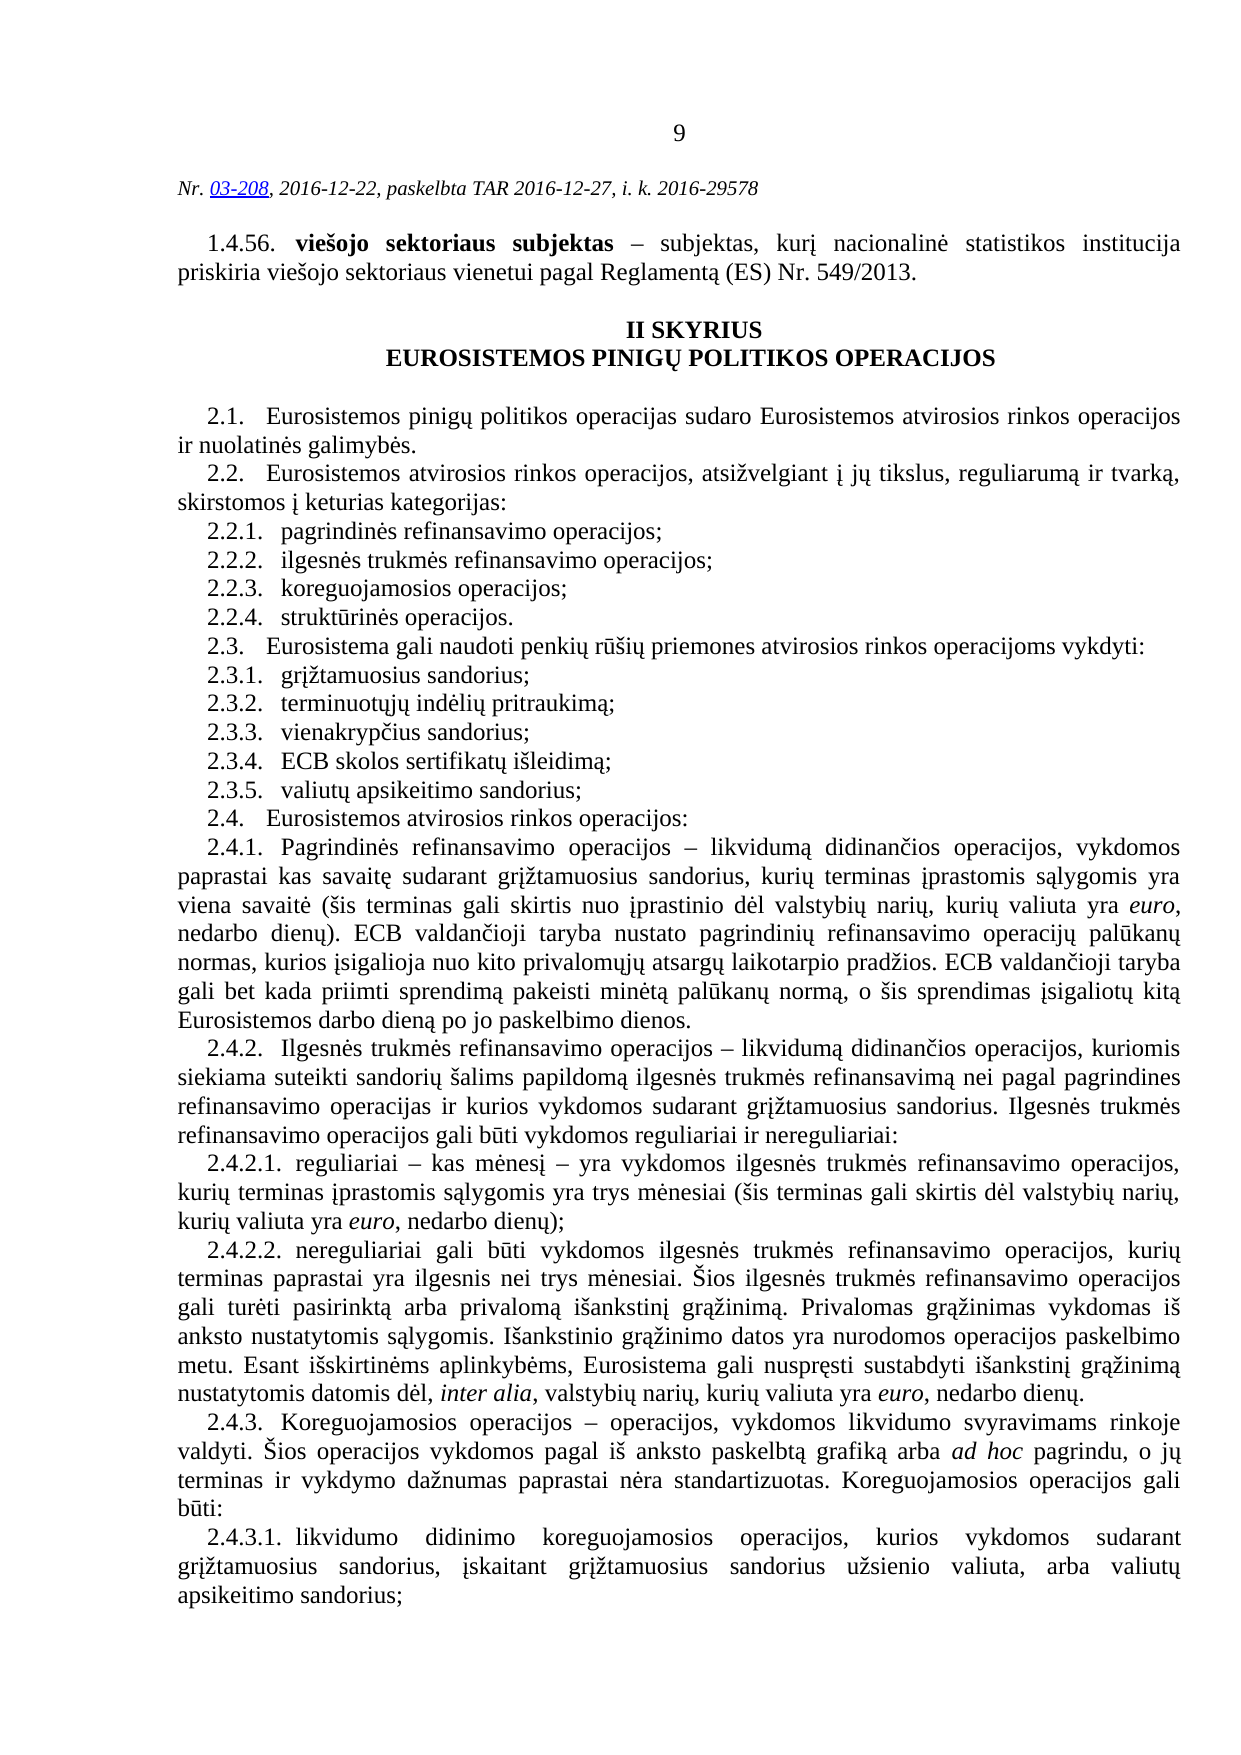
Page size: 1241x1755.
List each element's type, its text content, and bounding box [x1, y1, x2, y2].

text 1.4.56. viešojo sektoriaus subjektas – subjektas, kurį nacionalinė statistikos institucija priskiria viešojo sektoriaus vienetui pagal Reglamentą (ES) Nr. 549/2013. [177, 228, 1181, 286]
text 2.4.3.1. likvidumo didinimo koreguojamosios operacijos, kurios vykdomos sudarant grįžtamuosius sandorius, įskaitant grįžtamuosius sandorius užsienio valiuta, arba valiutų apsikeitimo sandorius; [177, 1522, 1181, 1608]
text EUROSISTEMOS PINIGŲ POLITIKOS OPERACIJOS [177, 343, 1181, 372]
text 2.2.3. koreguojamosios operacijos; [177, 573, 1181, 602]
text 2.3.5. valiutų apsikeitimo sandorius; [177, 775, 1181, 803]
text 2.3.3. vienakrypčius sandorius; [177, 717, 1181, 746]
text 2.3. Eurosistema gali naudoti penkių rūšių priemones atvirosios rinkos operacijoms vykdyti: [177, 631, 1181, 660]
text 2.4.3. Koreguojamosios operacijos – operacijos, vykdomos likvidumo svyravimams rinkoje valdyti. Šios operacijos vykdomos pagal iš anksto paskelbtą grafiką arba ad hoc pagrindu, o jų terminas ir vykdymo dažnumas paprastai nėra standartizuotas. Koreguojamosios operacijos gali būti: [177, 1407, 1181, 1522]
text Nr. 03-208, 2016-12-22, paskelbta TAR 2016-12-27, i. k. 2016-29578 [177, 176, 1181, 200]
text 2.3.1. grįžtamuosius sandorius; [177, 660, 1181, 688]
text 2.1. Eurosistemos pinigų politikos operacijas sudaro Eurosistemos atvirosios rinkos operacijos ir nuolatinės galimybės. [177, 401, 1181, 458]
text 2.2. Eurosistemos atvirosios rinkos operacijos, atsižvelgiant į jų tikslus, reguliarumą ir tvarką, skirstomos į keturias kategorijas: [177, 458, 1181, 516]
text 2.2.4. struktūrinės operacijos. [177, 602, 1181, 631]
text 2.4.2. Ilgesnės trukmės refinansavimo operacijos – likvidumą didinančios operacijos, kuriomis siekiama suteikti sandorių šalims papildomą ilgesnės trukmės refinansavimą nei pagal pagrindines refinansavimo operacijas ir kurios vykdomos sudarant grįžtamuosius sandorius. Ilgesnės trukmės refinansavimo operacijos gali būti vykdomos reguliariai ir nereguliariai: [177, 1033, 1181, 1148]
text 2.3.2. terminuotųjų indėlių pritraukimą; [177, 688, 1181, 717]
text 2.4.2.2. nereguliariai gali būti vykdomos ilgesnės trukmės refinansavimo operacijos, kurių terminas paprastai yra ilgesnis nei trys mėnesiai. Šios ilgesnės trukmės refinansavimo operacijos gali turėti pasirinktą arba privalomą išankstinį grąžinimą. Privalomas grąžinimas vykdomas iš anksto nustatytomis sąlygomis. Išankstinio grąžinimo datos yra nurodomos operacijos paskelbimo metu. Esant išskirtinėms aplinkybėms, Eurosistema gali nuspręsti sustabdyti išankstinį grąžinimą nustatytomis datomis dėl, inter alia, valstybių narių, kurių valiuta yra euro, nedarbo dienų. [177, 1235, 1181, 1407]
text 2.2.2. ilgesnės trukmės refinansavimo operacijos; [177, 545, 1181, 573]
text 2.2.1. pagrindinės refinansavimo operacijos; [177, 516, 1181, 545]
text 2.4. Eurosistemos atvirosios rinkos operacijos: [177, 803, 1181, 832]
text 2.4.2.1. reguliariai – kas mėnesį – yra vykdomos ilgesnės trukmės refinansavimo operacijos, kurių terminas įprastomis sąlygomis yra trys mėnesiai (šis terminas gali skirtis dėl valstybių narių, kurių valiuta yra euro, nedarbo dienų); [177, 1148, 1181, 1235]
text 2.4.1. Pagrindinės refinansavimo operacijos – likvidumą didinančios operacijos, vykdomos paprastai kas savaitę sudarant grįžtamuosius sandorius, kurių terminas įprastomis sąlygomis yra viena savaitė (šis terminas gali skirtis nuo įprastinio dėl valstybių narių, kurių valiuta yra euro, nedarbo dienų). ECB valdančioji taryba nustato pagrindinių refinansavimo operacijų palūkanų normas, kurios įsigalioja nuo kito privalomųjų atsargų laikotarpio pradžios. ECB valdančioji taryba gali bet kada priimti sprendimą pakeisti minėtą palūkanų normą, o šis sprendimas įsigaliotų kitą Eurosistemos darbo dieną po jo paskelbimo dienos. [177, 832, 1181, 1033]
text II SKYRIUS [177, 315, 1181, 343]
text 2.3.4. ECB skolos sertifikatų išleidimą; [177, 746, 1181, 775]
